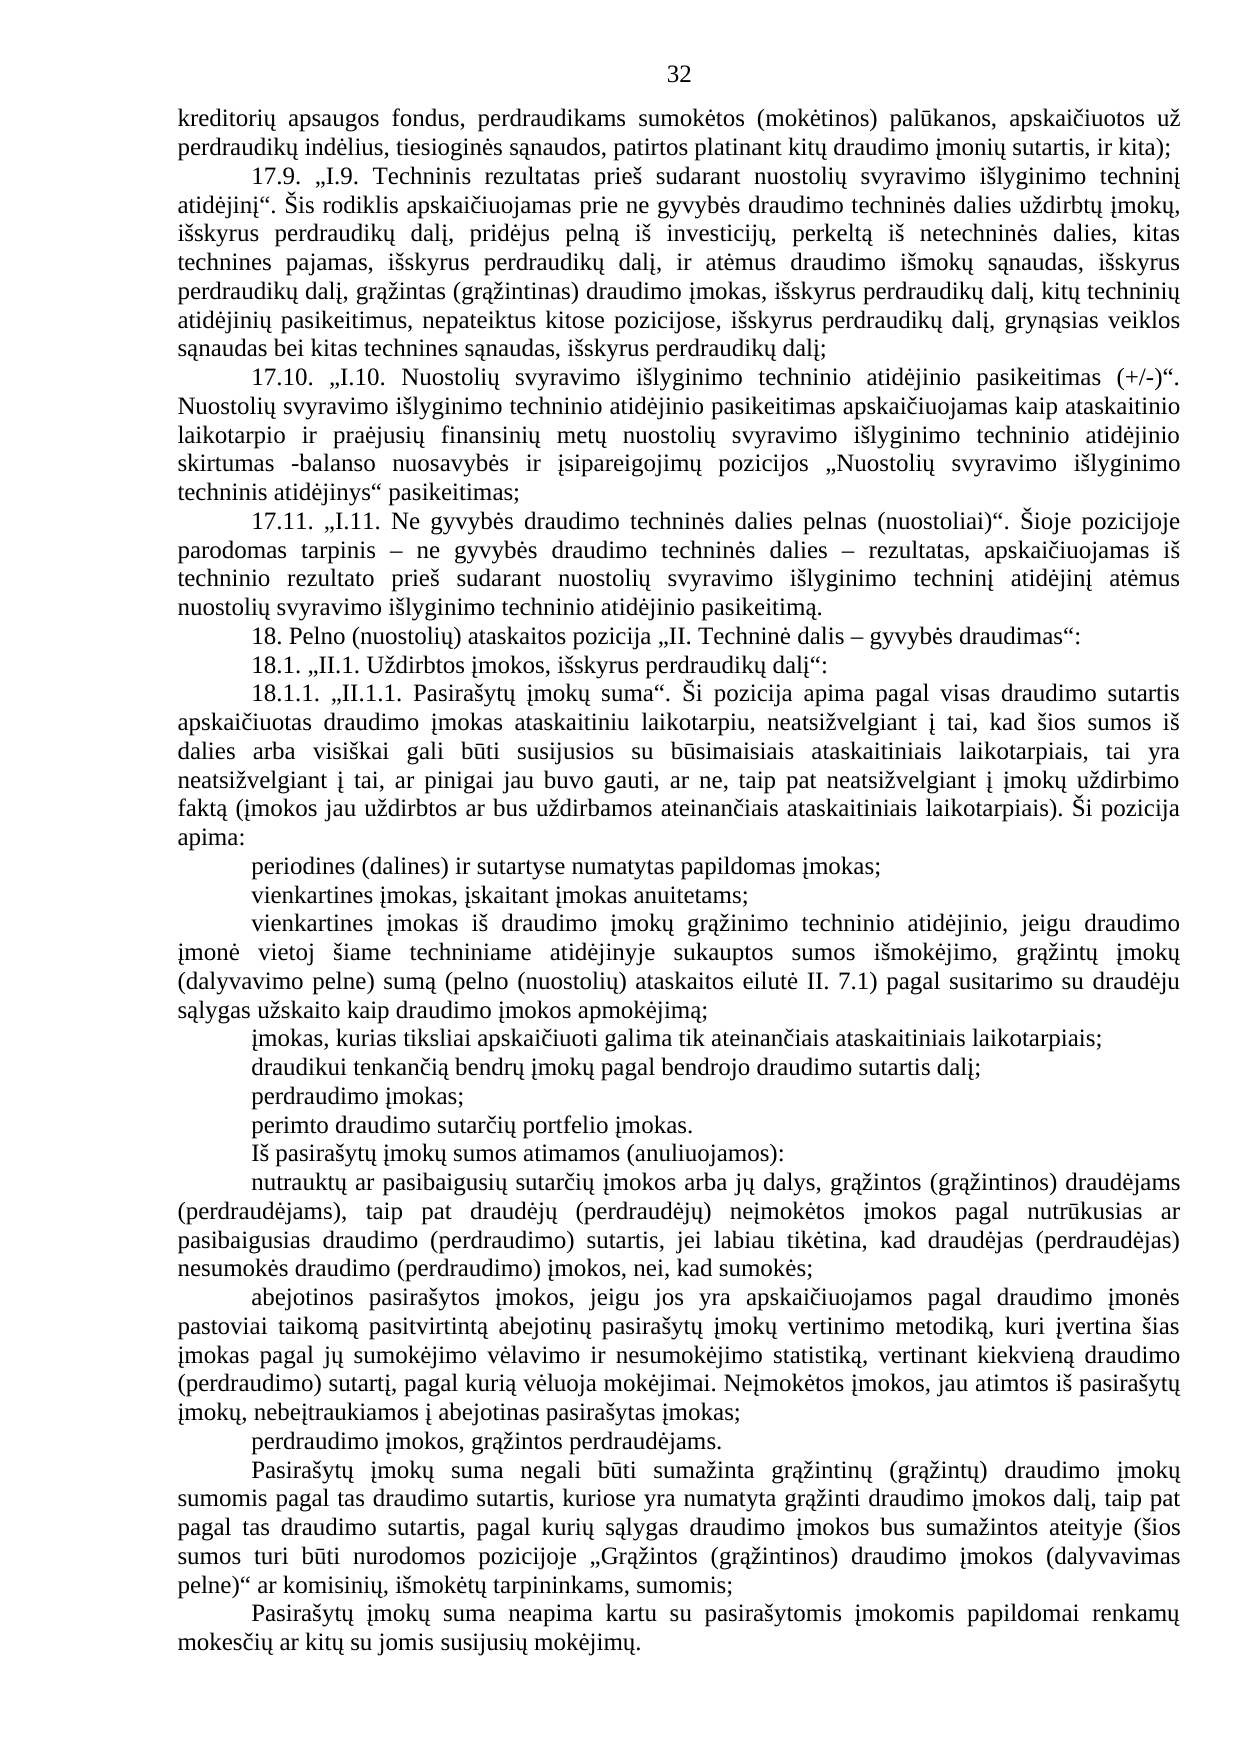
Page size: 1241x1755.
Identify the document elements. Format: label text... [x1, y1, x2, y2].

text 17.11. „I.11. Ne gyvybės draudimo techninės dalies pelnas (nuostoliai)“. Šioje pozicijoje parodomas tarpinis – ne gyvybės draudimo techninės dalies – rezultatas, apskaičiuojamas iš techninio rezultato prieš sudarant nuostolių svyravimo išlyginimo techninį atidėjinį atėmus nuostolių svyravimo išlyginimo techninio atidėjinio pasikeitimą. [177, 506, 1181, 621]
text 18. Pelno (nuostolių) ataskaitos pozicija „II. Techninė dalis – gyvybės draudimas“: [177, 621, 1181, 650]
text Iš pasirašytų įmokų sumos atimamos (anuliuojamos): [177, 1138, 1181, 1167]
text 18.1. „II.1. Uždirbtos įmokos, išskyrus perdraudikų dalį“: [177, 650, 1181, 678]
text 17.10. „I.10. Nuostolių svyravimo išlyginimo techninio atidėjinio pasikeitimas (+/-)“. Nuostolių svyravimo išlyginimo techninio atidėjinio pasikeitimas apskaičiuojamas kaip ataskaitinio laikotarpio ir praėjusių finansinių metų nuostolių svyravimo išlyginimo techninio atidėjinio skirtumas -balanso nuosavybės ir įsipareigojimų pozicijos „Nuostolių svyravimo išlyginimo techninis atidėjinys“ pasikeitimas; [177, 362, 1181, 506]
text 17.9. „I.9. Techninis rezultatas prieš sudarant nuostolių svyravimo išlyginimo techninį atidėjinį“. Šis rodiklis apskaičiuojamas prie ne gyvybės draudimo techninės dalies uždirbtų įmokų, išskyrus perdraudikų dalį, pridėjus pelną iš investicijų, perkeltą iš netechninės dalies, kitas technines pajamas, išskyrus perdraudikų dalį, ir atėmus draudimo išmokų sąnaudas, išskyrus perdraudikų dalį, grąžintas (grąžintinas) draudimo įmokas, išskyrus perdraudikų dalį, kitų techninių atidėjinių pasikeitimus, nepateiktus kitose pozicijose, išskyrus perdraudikų dalį, grynąsias veiklos sąnaudas bei kitas technines sąnaudas, išskyrus perdraudikų dalį; [177, 161, 1181, 362]
text 18.1.1. „II.1.1. Pasirašytų įmokų suma“. Ši pozicija apima pagal visas draudimo sutartis apskaičiuotas draudimo įmokas ataskaitiniu laikotarpiu, neatsižvelgiant į tai, kad šios sumos iš dalies arba visiškai gali būti susijusios su būsimaisiais ataskaitiniais laikotarpiais, tai yra neatsižvelgiant į tai, ar pinigai jau buvo gauti, ar ne, taip pat neatsižvelgiant į įmokų uždirbimo faktą (įmokos jau uždirbtos ar bus uždirbamos ateinančiais ataskaitiniais laikotarpiais). Ši pozicija apima: [177, 678, 1181, 851]
text abejotinos pasirašytos įmokos, jeigu jos yra apskaičiuojamos pagal draudimo įmonės pastoviai taikomą pasitvirtintą abejotinų pasirašytų įmokų vertinimo metodiką, kuri įvertina šias įmokas pagal jų sumokėjimo vėlavimo ir nesumokėjimo statistiką, vertinant kiekvieną draudimo (perdraudimo) sutartį, pagal kurią vėluoja mokėjimai. Neįmokėtos įmokos, jau atimtos iš pasirašytų įmokų, nebeįtraukiamos į abejotinas pasirašytas įmokas; [177, 1282, 1181, 1426]
text Pasirašytų įmokų suma neapima kartu su pasirašytomis įmokomis papildomai renkamų mokesčių ar kitų su jomis susijusių mokėjimų. [177, 1598, 1181, 1656]
text perimto draudimo sutarčių portfelio įmokas. [177, 1110, 1181, 1138]
text draudikui tenkančią bendrų įmokų pagal bendrojo draudimo sutartis dalį; [177, 1052, 1181, 1081]
text įmokas, kurias tiksliai apskaičiuoti galima tik ateinančiais ataskaitiniais laikotarpiais; [177, 1023, 1181, 1052]
text perdraudimo įmokos, grąžintos perdraudėjams. [177, 1426, 1181, 1455]
text kreditorių apsaugos fondus, perdraudikams sumokėtos (mokėtinos) palūkanos, apskaičiuotos už perdraudikų indėlius, tiesioginės sąnaudos, patirtos platinant kitų draudimo įmonių sutartis, ir kita); [177, 103, 1181, 161]
text Pasirašytų įmokų suma negali būti sumažinta grąžintinų (grąžintų) draudimo įmokų sumomis pagal tas draudimo sutartis, kuriose yra numatyta grąžinti draudimo įmokos dalį, taip pat pagal tas draudimo sutartis, pagal kurių sąlygas draudimo įmokos bus sumažintos ateityje (šios sumos turi būti nurodomos pozicijoje „Grąžintos (grąžintinos) draudimo įmokos (dalyvavimas pelne)“ ar komisinių, išmokėtų tarpininkams, sumomis; [177, 1455, 1181, 1598]
text perdraudimo įmokas; [177, 1081, 1181, 1110]
text vienkartines įmokas iš draudimo įmokų grąžinimo techninio atidėjinio, jeigu draudimo įmonė vietoj šiame techniniame atidėjinyje sukauptos sumos išmokėjimo, grąžintų įmokų (dalyvavimo pelne) sumą (pelno (nuostolių) ataskaitos eilutė II. 7.1) pagal susitarimo su draudėju sąlygas užskaito kaip draudimo įmokos apmokėjimą; [177, 908, 1181, 1023]
text periodines (dalines) ir sutartyse numatytas papildomas įmokas; [177, 851, 1181, 880]
text vienkartines įmokas, įskaitant įmokas anuitetams; [177, 880, 1181, 908]
text nutrauktų ar pasibaigusių sutarčių įmokos arba jų dalys, grąžintos (grąžintinos) draudėjams (perdraudėjams), taip pat draudėjų (perdraudėjų) neįmokėtos įmokos pagal nutrūkusias ar pasibaigusias draudimo (perdraudimo) sutartis, jei labiau tikėtina, kad draudėjas (perdraudėjas) nesumokės draudimo (perdraudimo) įmokos, nei, kad sumokės; [177, 1167, 1181, 1282]
